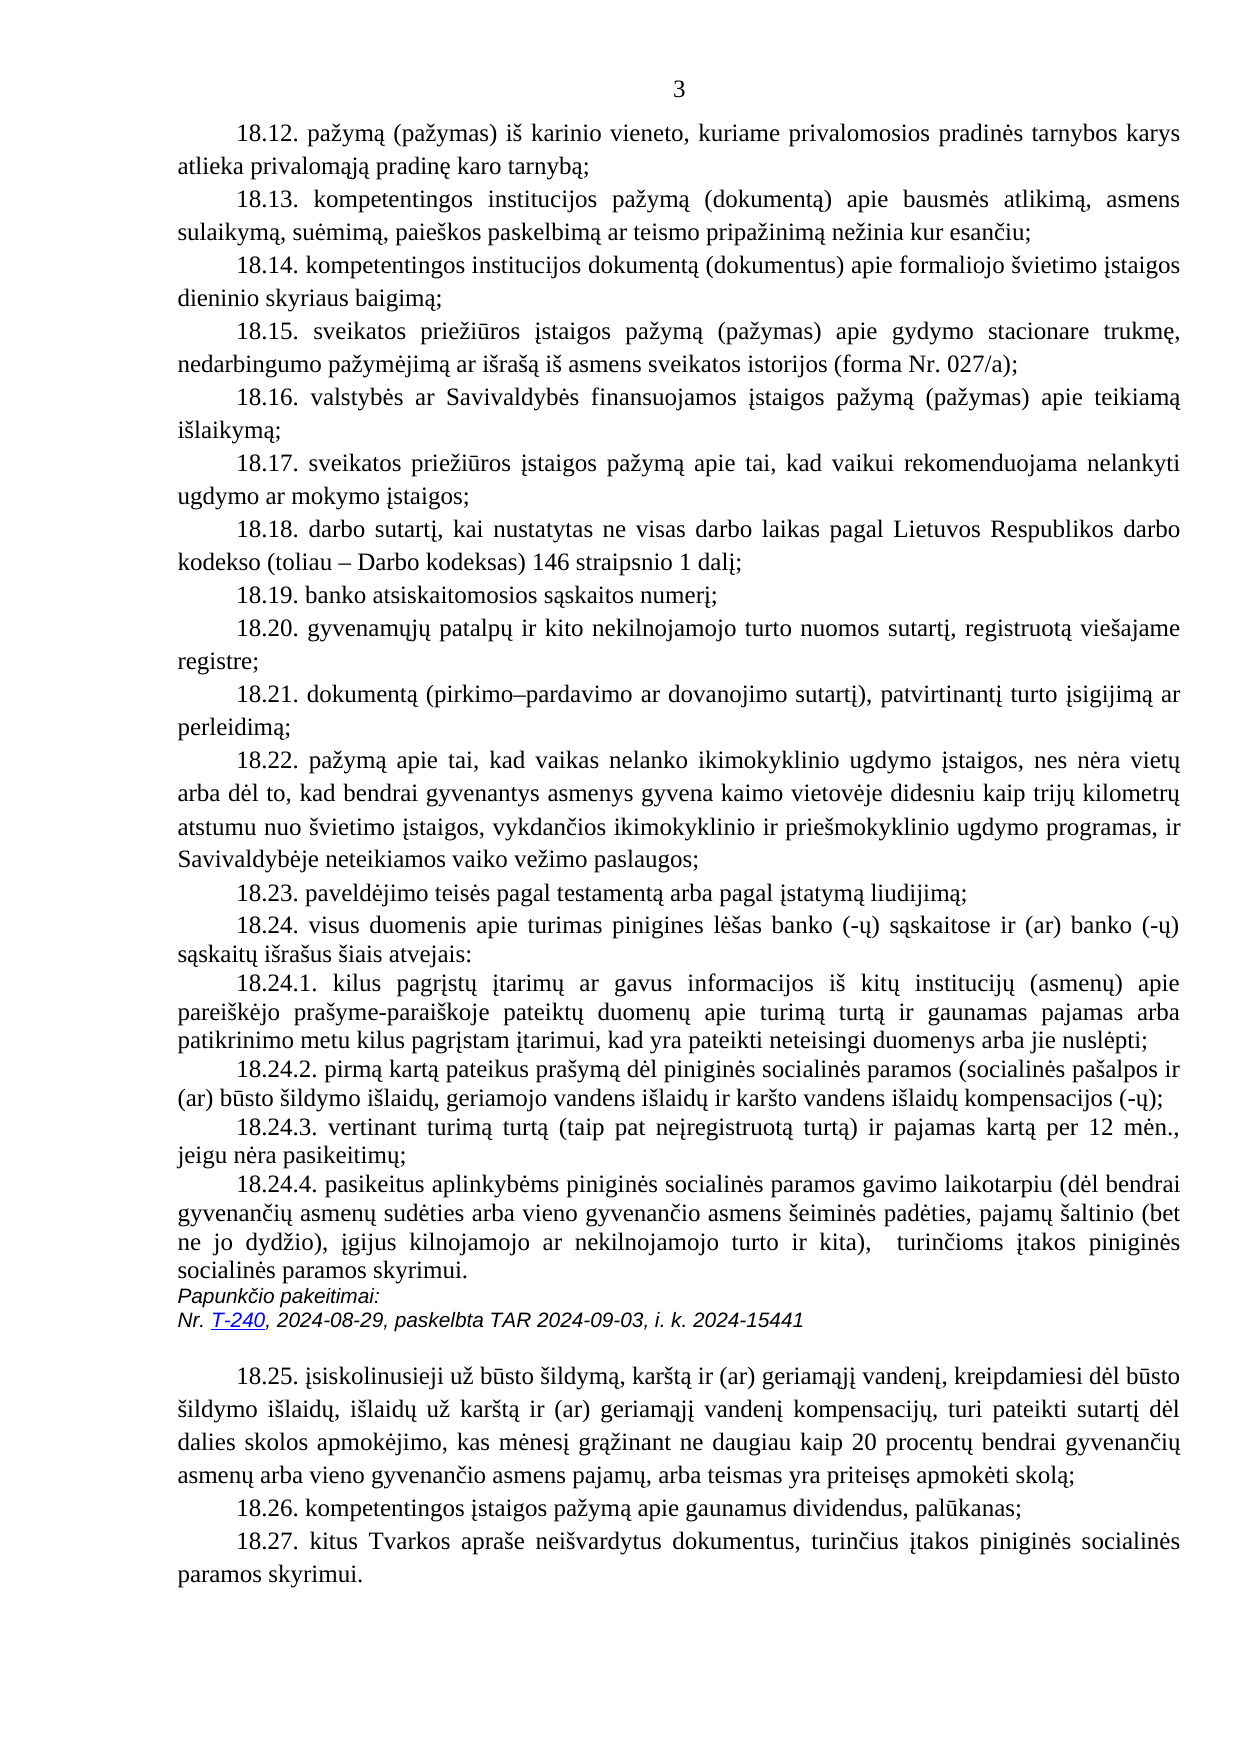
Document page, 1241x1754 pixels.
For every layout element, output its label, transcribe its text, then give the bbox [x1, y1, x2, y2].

text 18.24.2. pirmą kartą pateikus prašymą dėl piniginės socialinės paramos (socialinės pašalpos ir (ar) būsto šildymo išlaidų, geriamojo vandens išlaidų ir karšto vandens išlaidų kompensacijos (-ų); [177, 1054, 1181, 1112]
text 18.15. sveikatos priežiūros įstaigos pažymą (pažymas) apie gydymo stacionare trukmę, nedarbingumo pažymėjimą ar išrašą iš asmens sveikatos istorijos (forma Nr. 027/a); [177, 316, 1181, 378]
text 18.22. pažymą apie tai, kad vaikas nelanko ikimokyklinio ugdymo įstaigos, nes nėra vietų arba dėl to, kad bendrai gyvenantys asmenys gyvena kaimo vietovėje didesniu kaip trijų kilometrų atstumu nuo švietimo įstaigos, vykdančios ikimokyklinio ir priešmokyklinio ugdymo programas, ir Savivaldybėje neteikiamos vaiko vežimo paslaugos; [177, 746, 1181, 873]
text 18.23. paveldėjimo teisės pagal testamentą arba pagal įstatymą liudijimą; [177, 878, 1181, 906]
text 18.13. kompetentingos institucijos pažymą (dokumentą) apie bausmės atlikimą, asmens sulaikymą, suėmimą, paieškos paskelbimą ar teismo pripažinimą nežinia kur esančiu; [177, 184, 1181, 246]
text 18.18. darbo sutartį, kai nustatytas ne visas darbo laikas pagal Lietuvos Respublikos darbo kodekso (toliau – Darbo kodeksas) 146 straipsnio 1 dalį; [177, 514, 1181, 576]
text 18.24. visus duomenis apie turimas pinigines lėšas banko (-ų) sąskaitose ir (ar) banko (-ų) sąskaitų išrašus šiais atvejais: [177, 911, 1181, 968]
text 18.26. kompetentingos įstaigos pažymą apie gaunamus dividendus, palūkanas; [177, 1493, 1181, 1522]
text 18.17. sveikatos priežiūros įstaigos pažymą apie tai, kad vaikui rekomenduojama nelankyti ugdymo ar mokymo įstaigos; [177, 448, 1181, 510]
text 18.14. kompetentingos institucijos dokumentą (dokumentus) apie formaliojo švietimo įstaigos dieninio skyriaus baigimą; [177, 250, 1181, 312]
text 18.19. banko atsiskaitomosios sąskaitos numerį; [177, 580, 1181, 609]
text 18.21. dokumentą (pirkimo–pardavimo ar dovanojimo sutartį), patvirtinantį turto įsigijimą ar perleidimą; [177, 679, 1181, 741]
text 18.12. pažymą (pažymas) iš karinio vieneto, kuriame privalomosios pradinės tarnybos karys atlieka privalomąją pradinę karo tarnybą; [177, 118, 1181, 180]
text Papunkčio pakeitimai: [177, 1284, 1181, 1308]
text Nr. T-240, 2024-08-29, paskelbta TAR 2024-09-03, i. k. 2024-15441 [177, 1308, 1181, 1332]
text 18.20. gyvenamųjų patalpų ir kito nekilnojamojo turto nuomos sutartį, registruotą viešajame registre; [177, 613, 1181, 675]
text 18.25. įsiskolinusieji už būsto šildymą, karštą ir (ar) geriamąjį vandenį, kreipdamiesi dėl būsto šildymo išlaidų, išlaidų už karštą ir (ar) geriamąjį vandenį kompensacijų, turi pateikti sutartį dėl dalies skolos apmokėjimo, kas mėnesį grąžinant ne daugiau kaip 20 procentų bendrai gyvenančių asmenų arba vieno gyvenančio asmens pajamų, arba teismas yra priteisęs apmokėti skolą; [177, 1361, 1181, 1489]
text 18.16. valstybės ar Savivaldybės finansuojamos įstaigos pažymą (pažymas) apie teikiamą išlaikymą; [177, 382, 1181, 444]
text 18.24.4. pasikeitus aplinkybėms piniginės socialinės paramos gavimo laikotarpiu (dėl bendrai gyvenančių asmenų sudėties arba vieno gyvenančio asmens šeiminės padėties, pajamų šaltinio (bet ne jo dydžio), įgijus kilnojamojo ar nekilnojamojo turto ir kita), turinčioms įtakos piniginės socialinės paramos skyrimui. [177, 1169, 1181, 1284]
text 18.24.3. vertinant turimą turtą (taip pat neįregistruotą turtą) ir pajamas kartą per 12 mėn., jeigu nėra pasikeitimų; [177, 1112, 1181, 1169]
text 18.24.1. kilus pagrįstų įtarimų ar gavus informacijos iš kitų institucijų (asmenų) apie pareiškėjo prašyme-paraiškoje pateiktų duomenų apie turimą turtą ir gaunamas pajamas arba patikrinimo metu kilus pagrįstam įtarimui, kad yra pateikti neteisingi duomenys arba jie nuslėpti; [177, 968, 1181, 1054]
text 18.27. kitus Tvarkos apraše neišvardytus dokumentus, turinčius įtakos piniginės socialinės paramos skyrimui. [177, 1526, 1181, 1588]
